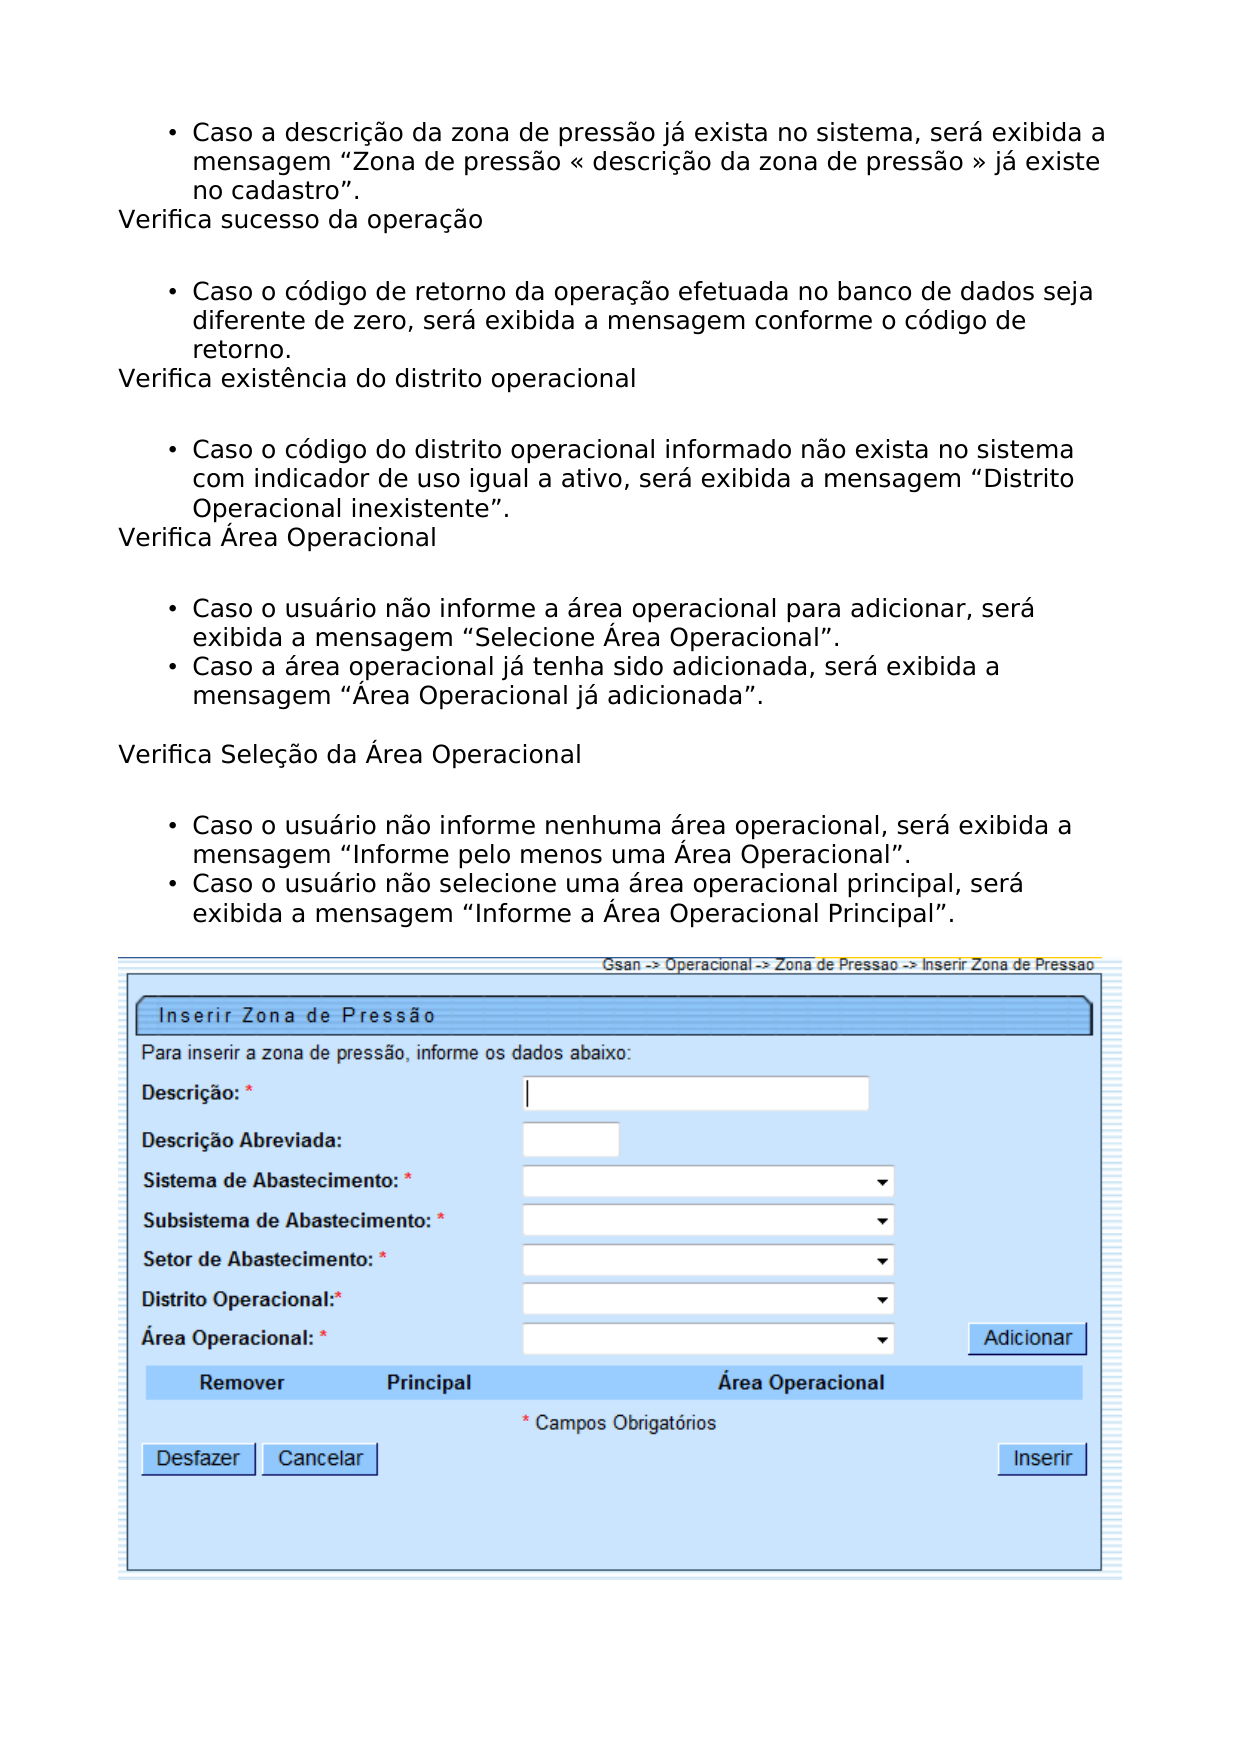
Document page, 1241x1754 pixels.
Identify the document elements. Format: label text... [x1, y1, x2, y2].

list Caso a área operacional já tenha sido adicionada, será exibida a mensagem “Área Operacional já adicionada”. [177, 652, 1122, 711]
list Caso o usuário não informe a área operacional para adicionar, será exibida a mensagem “Selecione Área Operacional”. [177, 594, 1122, 652]
list Caso o usuário não informe nenhuma área operacional, será exibida a mensagem “Informe pelo menos uma Área Operacional”. [177, 811, 1122, 870]
picture [118, 957, 1123, 1580]
text Verifica Seleção da Área Operacional [118, 740, 1122, 769]
text Verifica Área Operacional [118, 523, 1122, 552]
list Caso o código do distrito operacional informado não exista no sistema com indicador de uso igual a ativo, será exibida a mensagem “Distrito Operacional inexistente”. [177, 435, 1122, 523]
list Caso o código de retorno da operação efetuada no banco de dados seja diferente de zero, será exibida a mensagem conforme o código de retorno. [177, 277, 1122, 364]
text Verifica sucesso da operação [118, 206, 1122, 235]
list Caso o usuário não selecione uma área operacional principal, será exibida a mensagem “Informe a Área Operacional Principal”. [177, 870, 1122, 928]
text Verifica existência do distrito operacional [118, 364, 1122, 393]
list Caso a descrição da zona de pressão já exista no sistema, será exibida a mensagem “Zona de pressão « descrição da zona de pressão » já existe no cadastro”. [177, 118, 1122, 206]
